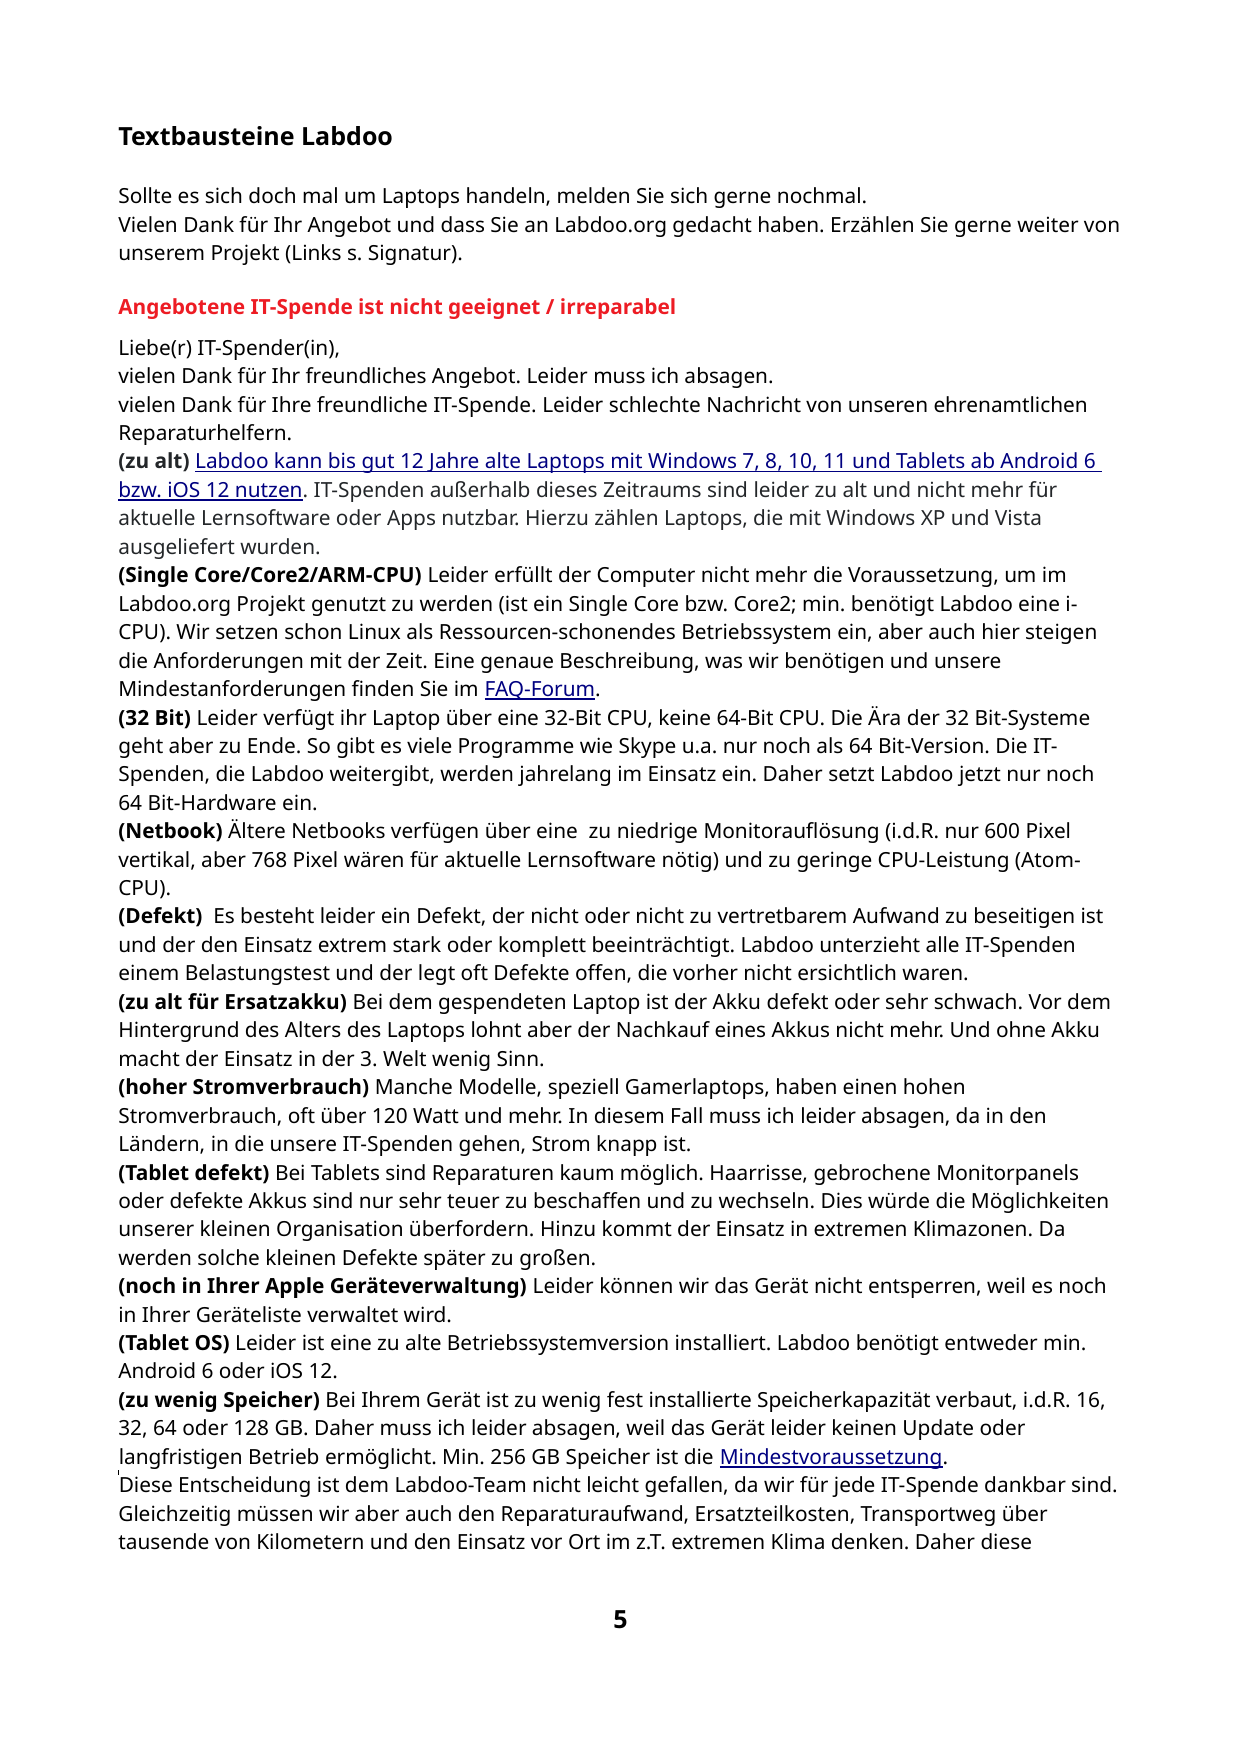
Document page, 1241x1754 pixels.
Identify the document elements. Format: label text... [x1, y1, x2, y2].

text (Defekt) Es besteht leider ein Defekt, der nicht oder nicht zu vertretbarem Aufwand zu beseitigen ist und der den Einsatz extrem stark oder komplett beeinträchtigt. Labdoo unterzieht alle IT-Spenden einem Belastungstest und der legt oft Defekte offen, die vorher nicht ersichtlich waren. [118, 902, 1122, 987]
text (zu wenig Speicher) Bei Ihrem Gerät ist zu wenig fest installierte Speicherkapazität verbaut, i.d.R. 16, 32, 64 oder 128 GB. Daher muss ich leider absagen, weil das Gerät leider keinen Update oder langfristigen Betrieb ermöglicht. Min. 256 GB Speicher ist die Mindestvoraussetzung. [118, 1385, 1122, 1470]
subtitle Angebotene IT-Spende ist nicht geeignet / irreparabel [118, 292, 1122, 320]
text (zu alt für Ersatzakku) Bei dem gespendeten Laptop ist der Akku defekt oder sehr schwach. Vor dem Hintergrund des Alters des Laptops lohnt aber der Nachkauf eines Akkus nicht mehr. Und ohne Akku macht der Einsatz in der 3. Welt wenig Sinn. [118, 987, 1122, 1072]
text vielen Dank für Ihr freundliches Angebot. Leider muss ich absagen. [118, 361, 1122, 390]
text Sollte es sich doch mal um Laptops handeln, melden Sie sich gerne nochmal. [118, 182, 1122, 210]
text (Tablet OS) Leider ist eine zu alte Betriebssystemversion installiert. Labdoo benötigt entweder min. Android 6 oder iOS 12. [118, 1328, 1122, 1385]
text Liebe(r) IT-Spender(in), [118, 333, 1122, 361]
text Diese Entscheidung ist dem Labdoo-Team nicht leicht gefallen, da wir für jede IT-Spende dankbar sind. Gleichzeitig müssen wir aber auch den Reparaturaufwand, Ersatzteilkosten, Transportweg über tausende von Kilometern und den Einsatz vor Ort im z.T. extremen Klima denken. Daher diese [118, 1470, 1122, 1556]
text (noch in Ihrer Apple Geräteverwaltung) Leider können wir das Gerät nicht entsperren, weil es noch in Ihrer Geräteliste verwaltet wird. [118, 1271, 1122, 1328]
text (hoher Stromverbrauch) Manche Modelle, speziell Gamerlaptops, haben einen hohen Stromverbrauch, oft über 120 Watt und mehr. In diesem Fall muss ich leider absagen, da in den Ländern, in die unsere IT-Spenden gehen, Strom knapp ist. [118, 1072, 1122, 1158]
text (Tablet defekt) Bei Tablets sind Reparaturen kaum möglich. Haarrisse, gebrochene Monitorpanels oder defekte Akkus sind nur sehr teuer zu beschaffen und zu wechseln. Dies würde die Möglichkeiten unserer kleinen Organisation überfordern. Hinzu kommt der Einsatz in extremen Klimazonen. Da werden solche kleinen Defekte später zu großen. [118, 1158, 1122, 1271]
text (Netbook) Ältere Netbooks verfügen über eine zu niedrige Monitorauflösung (i.d.R. nur 600 Pixel vertikal, aber 768 Pixel wären für aktuelle Lernsoftware nötig) und zu geringe CPU-Leistung (Atom-CPU). [118, 816, 1122, 902]
text (zu alt) Labdoo kann bis gut 12 Jahre alte Laptops mit Windows 7, 8, 10, 11 und Tablets ab Android 6 bzw. iOS 12 nutzen. IT-Spenden außerhalb dieses Zeitraums sind leider zu alt und nicht mehr für aktuelle Lernsoftware oder Apps nutzbar. Hierzu zählen Laptops, die mit Windows XP und Vista ausgeliefert wurden. [118, 447, 1122, 560]
text Vielen Dank für Ihr Angebot und dass Sie an Labdoo.org gedacht haben. Erzählen Sie gerne weiter von unserem Projekt (Links s. Signatur). [118, 210, 1122, 267]
text (Single Core/Core2/ARM-CPU) Leider erfüllt der Computer nicht mehr die Voraussetzung, um im Labdoo.org Projekt genutzt zu werden (ist ein Single Core bzw. Core2; min. benötigt Labdoo eine i-CPU). Wir setzen schon Linux als Ressourcen-schonendes Betriebssystem ein, aber auch hier steigen die Anforderungen mit der Zeit. Eine genaue Beschreibung, was wir benötigen und unsere Mindestanforderungen finden Sie im FAQ-Forum. [118, 560, 1122, 703]
text (32 Bit) Leider verfügt ihr Laptop über eine 32-Bit CPU, keine 64-Bit CPU. Die Ära der 32 Bit-Systeme geht aber zu Ende. So gibt es viele Programme wie Skype u.a. nur noch als 64 Bit-Version. Die IT-Spenden, die Labdoo weitergibt, werden jahrelang im Einsatz ein. Daher setzt Labdoo jetzt nur noch 64 Bit-Hardware ein. [118, 703, 1122, 816]
text vielen Dank für Ihre freundliche IT-Spende. Leider schlechte Nachricht von unseren ehrenamtlichen Reparaturhelfern. [118, 390, 1122, 447]
